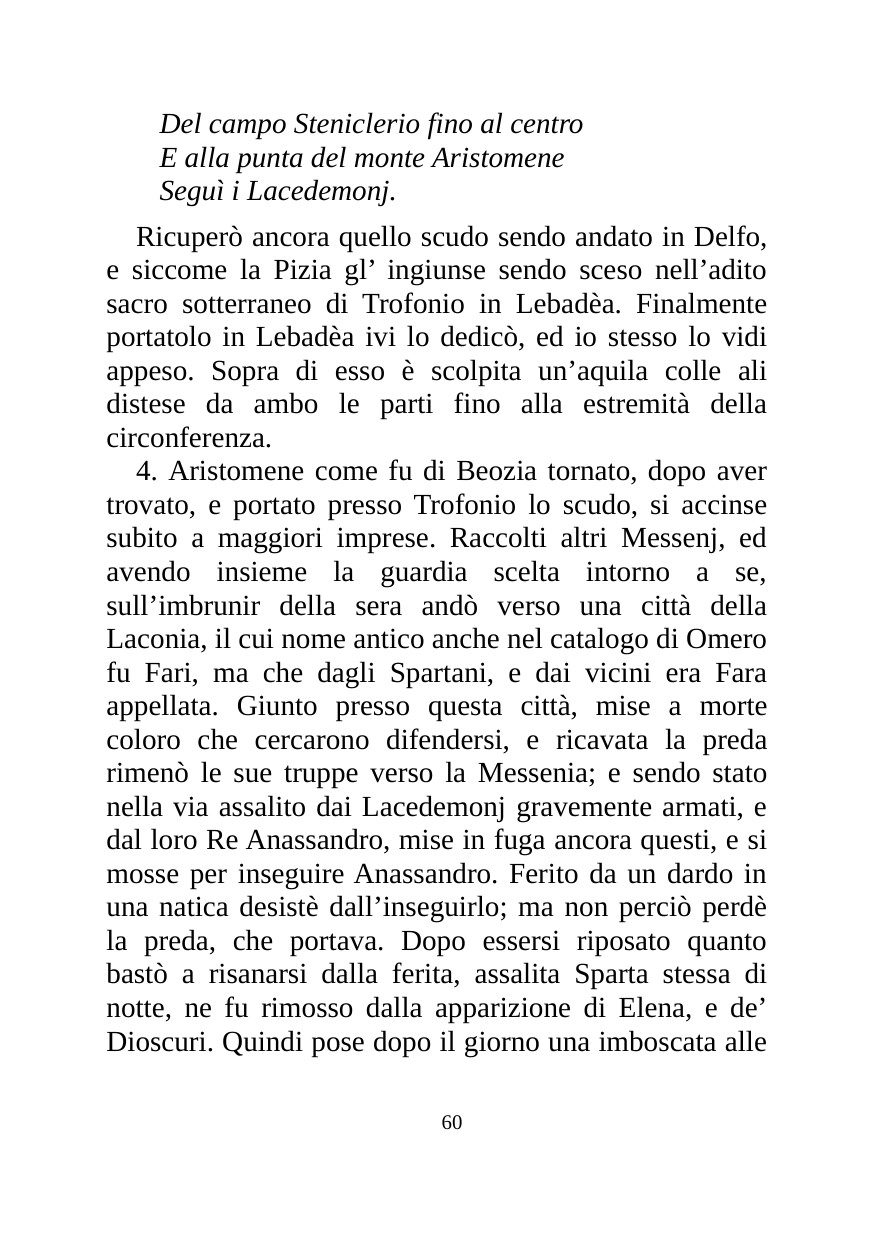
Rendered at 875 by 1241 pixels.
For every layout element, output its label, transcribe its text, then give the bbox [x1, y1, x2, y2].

text Del campo Steniclerio fino al centro E alla punta del monte Aristomene Seguì i Lacedemonj. [159, 106, 768, 207]
text Ricuperò ancora quello scudo sendo andato in Delfo, e siccome la Pizia gl’ ingiunse sendo sceso nell’adito sacro sotterraneo di Trofonio in Lebadèa. Finalmente portatolo in Lebadèa ivi lo dedicò, ed io stesso lo vidi appeso. Sopra di esso è scolpita un’aquila colle ali distese da ambo le parti fino alla estremità della circonferenza. [106, 219, 768, 453]
text 4. Aristomene come fu di Beozia tornato, dopo aver trovato, e portato presso Trofonio lo scudo, si accinse subito a maggiori imprese. Raccolti altri Messenj, ed avendo insieme la guardia scelta intorno a se, sull’imbrunir della sera andò verso una città della Laconia, il cui nome antico anche nel catalogo di Omero fu Fari, ma che dagli Spartani, e dai vicini era Fara appellata. Giunto presso questa città, mise a morte coloro che cercarono difendersi, e ricavata la preda rimenò le sue truppe verso la Messenia; e sendo stato nella via assalito dai Lacedemonj gravemente armati, e dal loro Re Anassandro, mise in fuga ancora questi, e si mosse per inseguire Anassandro. Ferito da un dardo in una natica desistè dall’inseguirlo; ma non perciò perdè la preda, che portava. Dopo essersi riposato quanto bastò a risanarsi dalla ferita, assalita Sparta stessa di notte, ne fu rimosso dalla apparizione di Elena, e de’ Dioscuri. Quindi pose dopo il giorno una imboscata alle [106, 453, 768, 1057]
